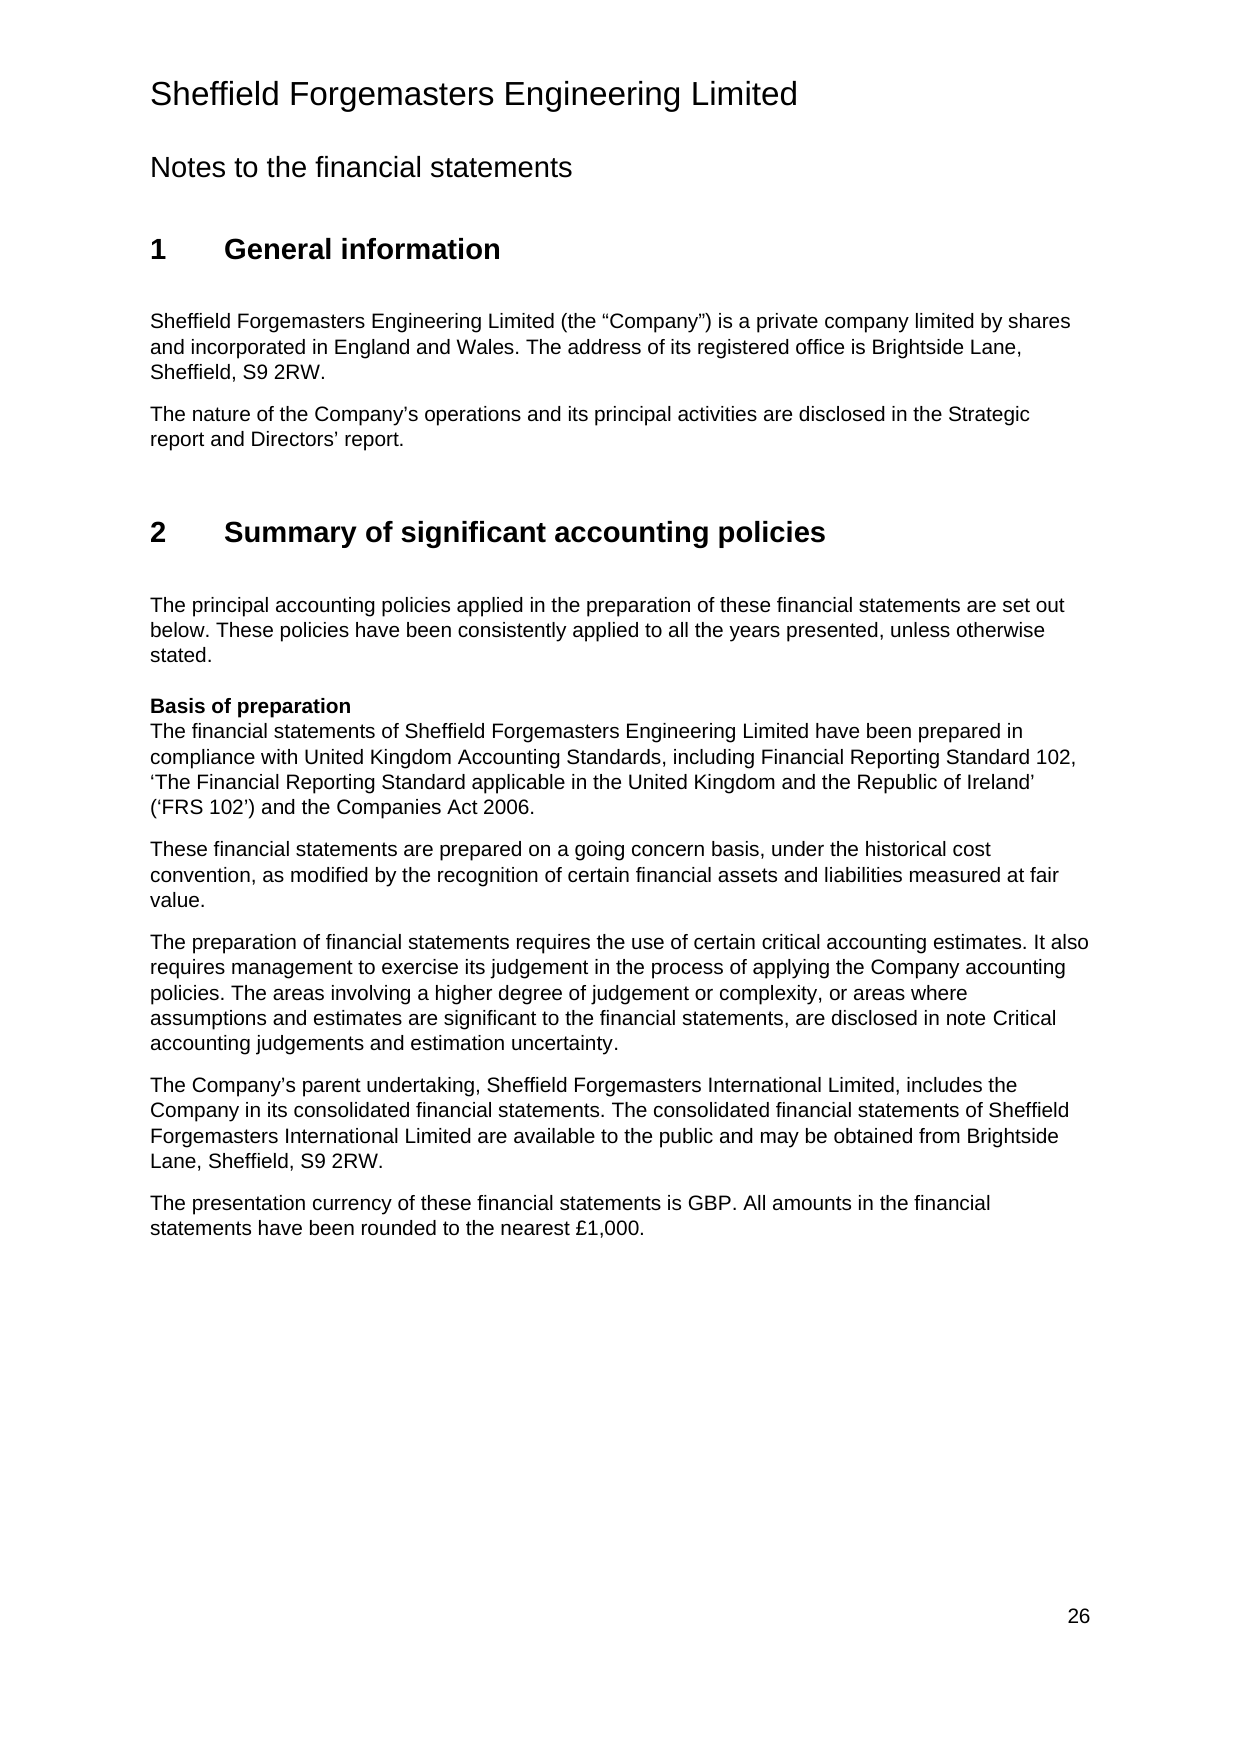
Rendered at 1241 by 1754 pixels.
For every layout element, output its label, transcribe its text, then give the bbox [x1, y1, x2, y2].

text Sheffield Forgemasters Engineering Limited (the “Company”) is a private company limited by shares and incorporated in England and Wales. The address of its registered office is Brightside Lane, Sheffield, S9 2RW. [150, 309, 1090, 384]
text The principal accounting policies applied in the preparation of these financial statements are set out below. These policies have been consistently applied to all the years presented, unless otherwise stated. [150, 593, 1090, 667]
text The Company’s parent undertaking, Sheffield Forgemasters International Limited, includes the Company in its consolidated financial statements. The consolidated financial statements of Sheffield Forgemasters International Limited are available to the public and may be obtained from Brightside Lane, Sheffield, S9 2RW. [150, 1073, 1090, 1173]
text The financial statements of Sheffield Forgemasters Engineering Limited have been prepared in compliance with United Kingdom Accounting Standards, including Financial Reporting Standard 102, ‘The Financial Reporting Standard applicable in the United Kingdom and the Republic of Ireland’ (‘FRS 102’) and the Companies Act 2006. [150, 719, 1090, 819]
subtitle General information [150, 232, 1090, 265]
text Basis of preparation [150, 694, 1090, 718]
text The nature of the Company’s operations and its principal activities are disclosed in the Strategic report and Directors’ report. [150, 402, 1090, 451]
text The presentation currency of these financial statements is GBP. All amounts in the financial statements have been rounded to the nearest £1,000. [150, 1191, 1090, 1240]
subtitle Summary of significant accounting policies [150, 515, 1090, 549]
subtitle Notes to the financial statements [150, 150, 1090, 183]
text The preparation of financial statements requires the use of certain critical accounting estimates. It also requires management to exercise its judgement in the process of applying the Company accounting policies. The areas involving a higher degree of judgement or complexity, or areas where assumptions and estimates are significant to the financial statements, are disclosed in note 3. [150, 930, 1090, 1055]
text These financial statements are prepared on a going concern basis, under the historical cost convention, as modified by the recognition of certain financial assets and liabilities measured at fair value. [150, 837, 1090, 912]
